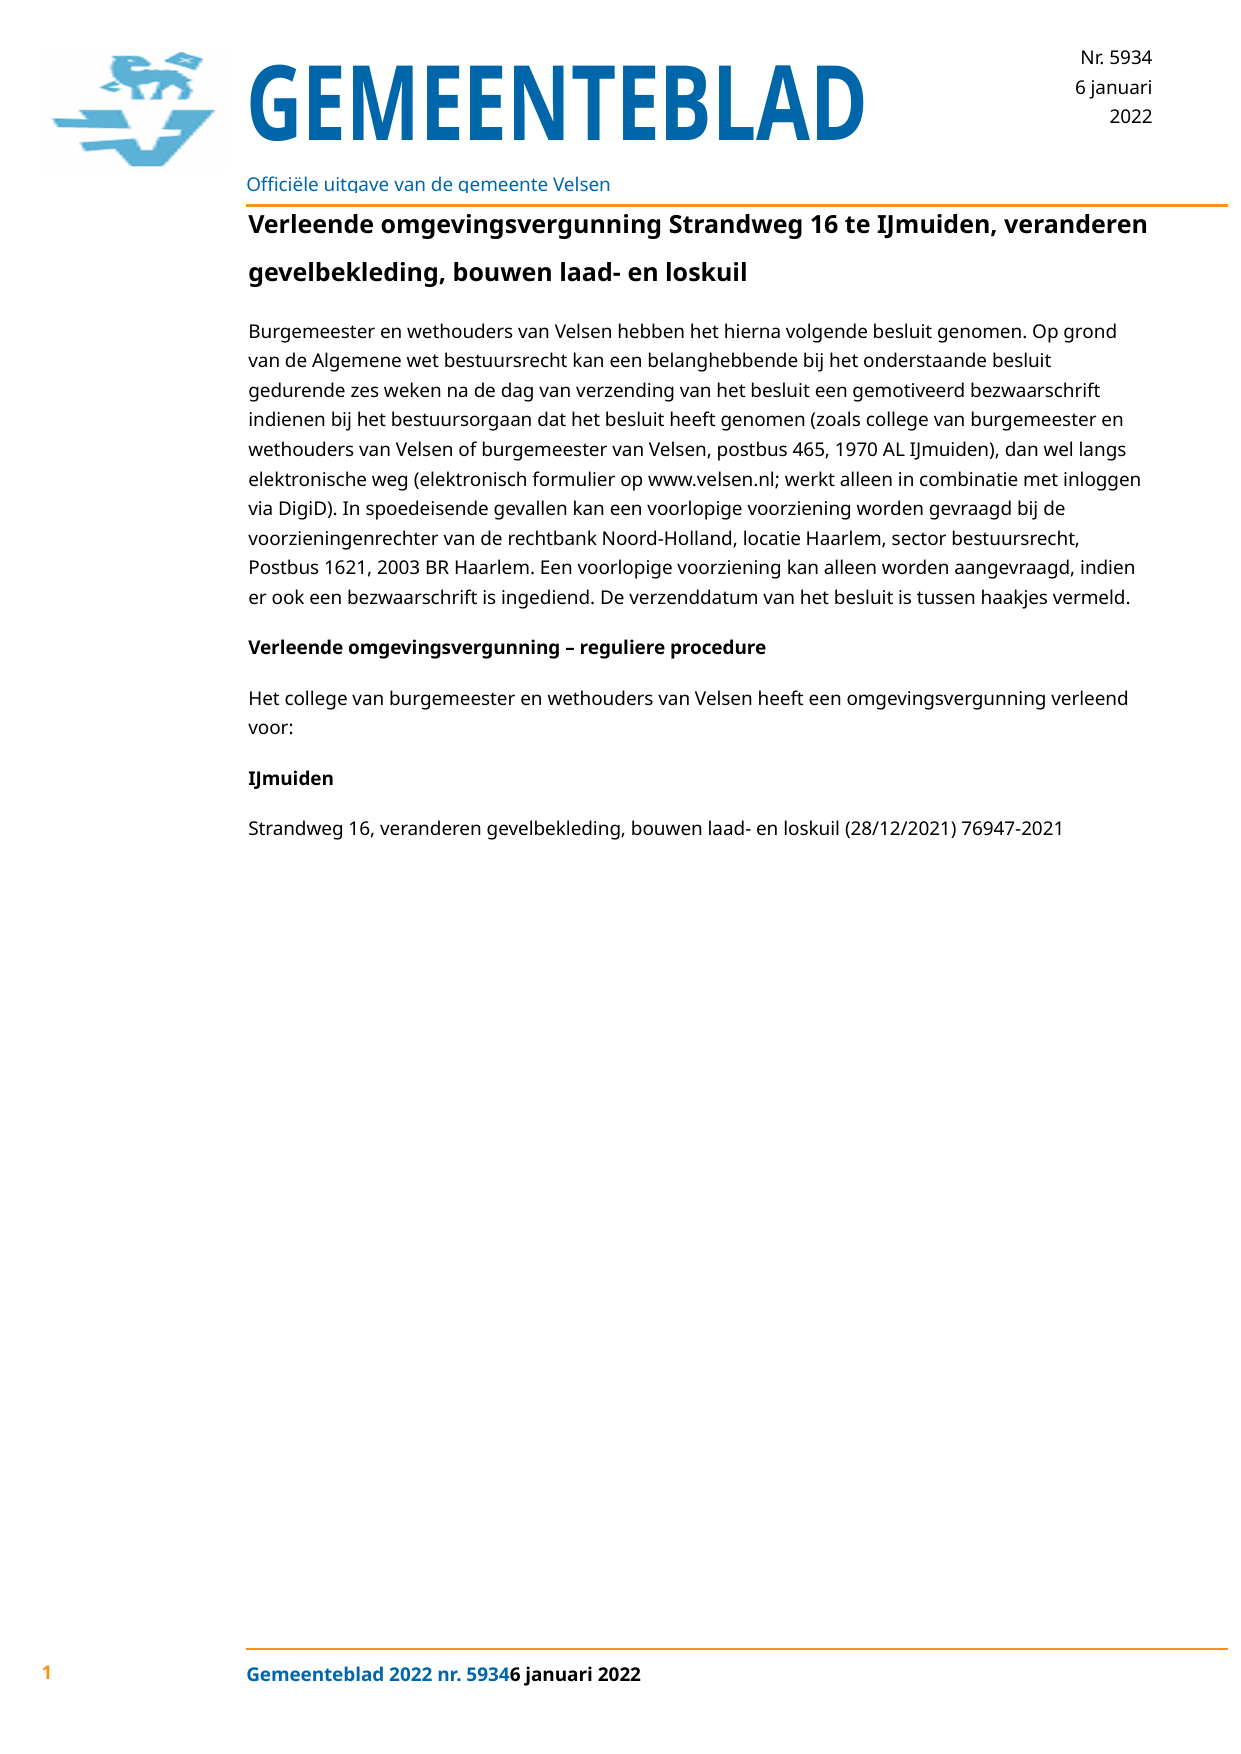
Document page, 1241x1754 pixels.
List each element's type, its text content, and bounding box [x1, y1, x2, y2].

text Verleende omgevingsvergunning Strandweg 16 te IJmuiden, veranderen gevelbekleding, bouwen laad- en loskuil [248, 207, 1152, 288]
text Het college van burgemeester en wethouders van Velsen heeft een omgevingsvergunning verleend voor: [248, 685, 1152, 740]
text IJmuiden [248, 765, 1152, 791]
text Verleende omgevingsvergunning – reguliere procedure [248, 634, 1152, 660]
picture [41, 47, 231, 172]
text Strandweg 16, veranderen gevelbekleding, bouwen laad- en loskuil (28/12/2021) 76947-2021 [248, 815, 1152, 841]
text Burgemeester en wethouders van Velsen hebben het hierna volgende besluit genomen. Op grond van de Algemene wet bestuursrecht kan een belanghebbende bij het onderstaande besluit gedurende zes weken na de dag van verzending van het besluit een gemotiveerd bezwaarschrift indienen bij het bestuursorgaan dat het besluit heeft genomen (zoals college van burgemeester en wethouders van Velsen of burgemeester van Velsen, postbus 465, 1970 AL IJmuiden), dan wel langs elektronische weg (elektronisch formulier op www.velsen.nl; werkt alleen in combinatie met inloggen via DigiD). In spoedeisende gevallen kan een voorlopige voorziening worden gevraagd bij de voorzieningenrechter van de rechtbank Noord-Holland, locatie Haarlem, sector bestuursrecht, Postbus 1621, 2003 BR Haarlem. Een voorlopige voorziening kan alleen worden aangevraagd, indien er ook een bezwaarschrift is ingediend. De verzenddatum van het besluit is tussen haakjes vermeld. [248, 318, 1152, 610]
